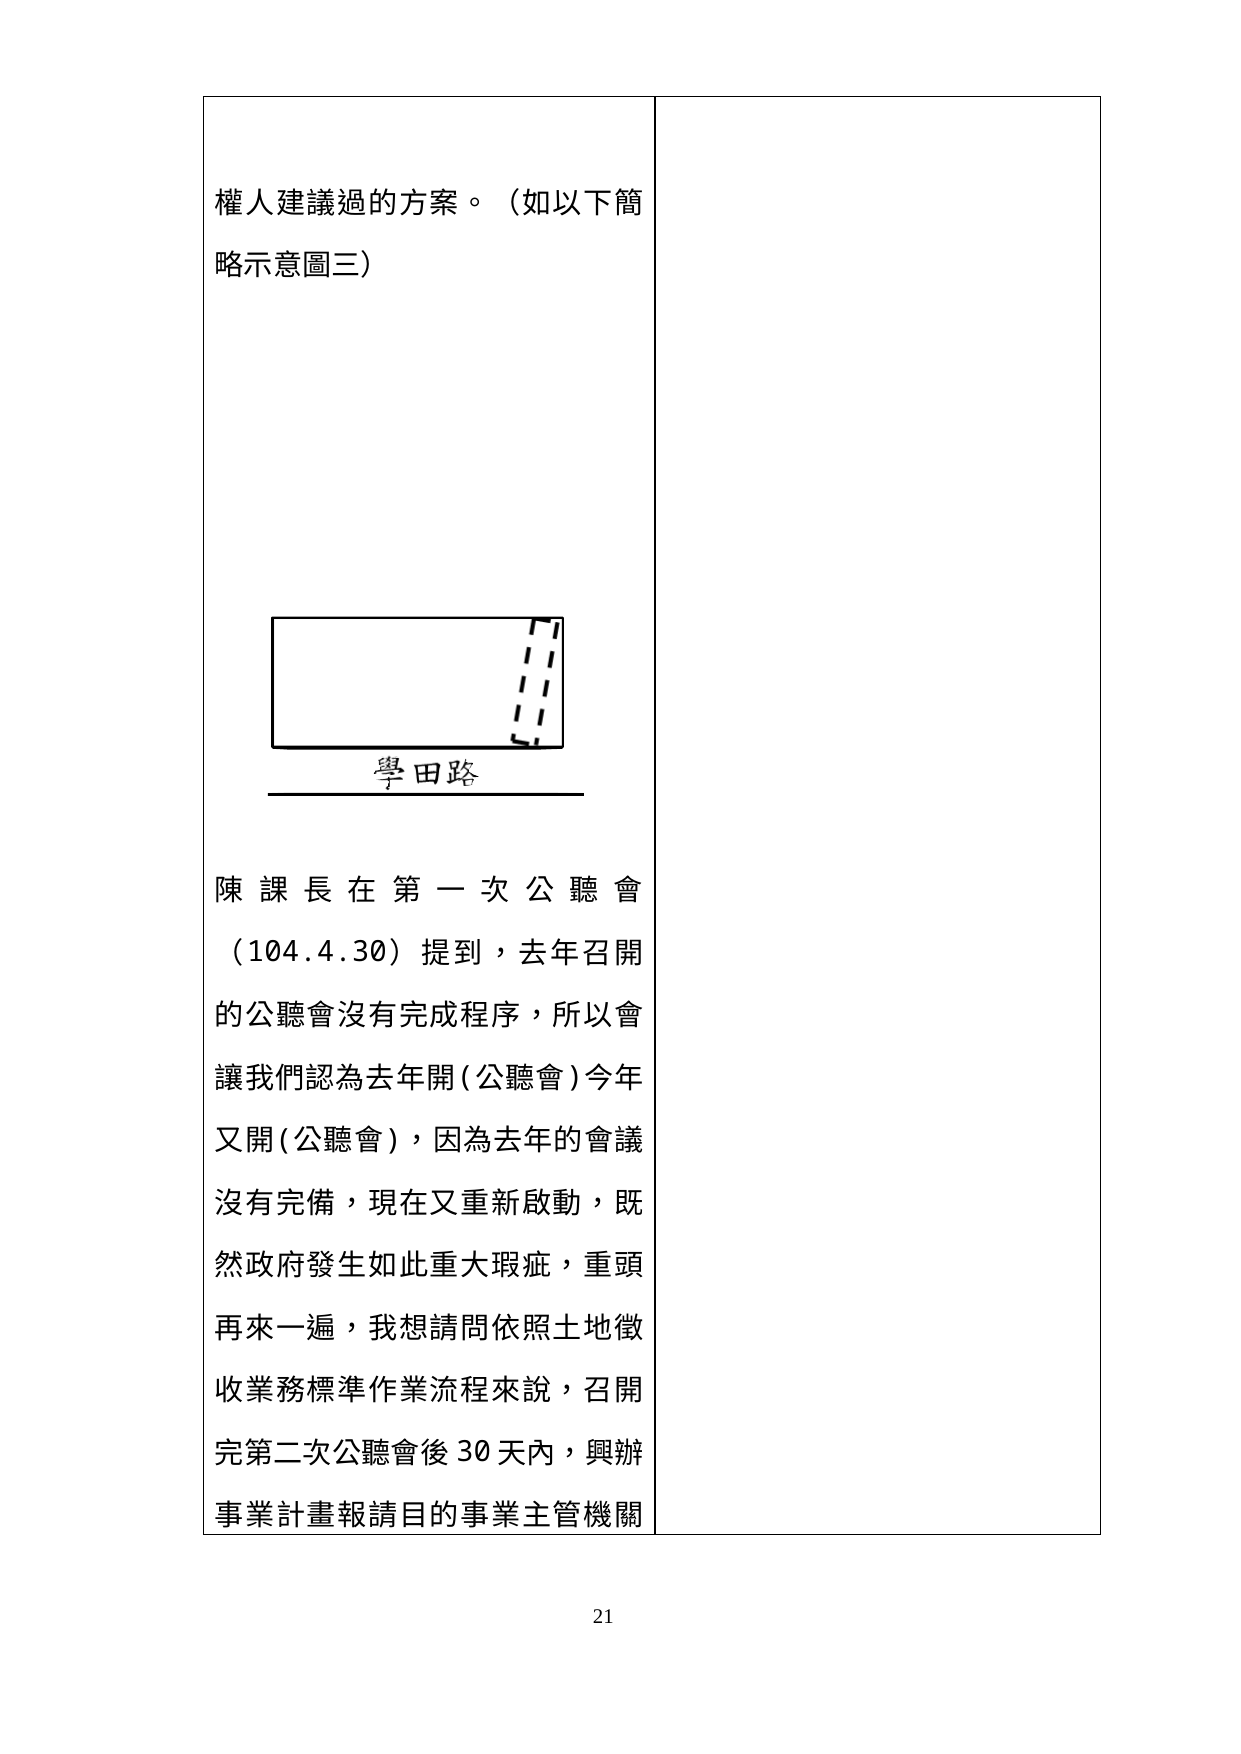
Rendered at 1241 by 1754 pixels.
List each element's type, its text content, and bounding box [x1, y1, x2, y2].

table_cell [656, 97, 1100, 1534]
table_cell 權人建議過的方案。（如以下簡略示意圖三） 陳課長在第一次公聽會（104.4.30）提到，去年召開的公聽會沒有完成程序，所以會讓我們認為去年開(公聽會)今年又開(公聽會)，因為去年的會議沒有完備，現在又重新啟動，既然政府發生如此重大瑕疵，重頭再來一遍，我想請問依照土地徵收業務標準作業流程來說，召開完第二次公聽會後30天內，興辦事業計畫報請目的事業主管機關 [204, 97, 654, 1534]
